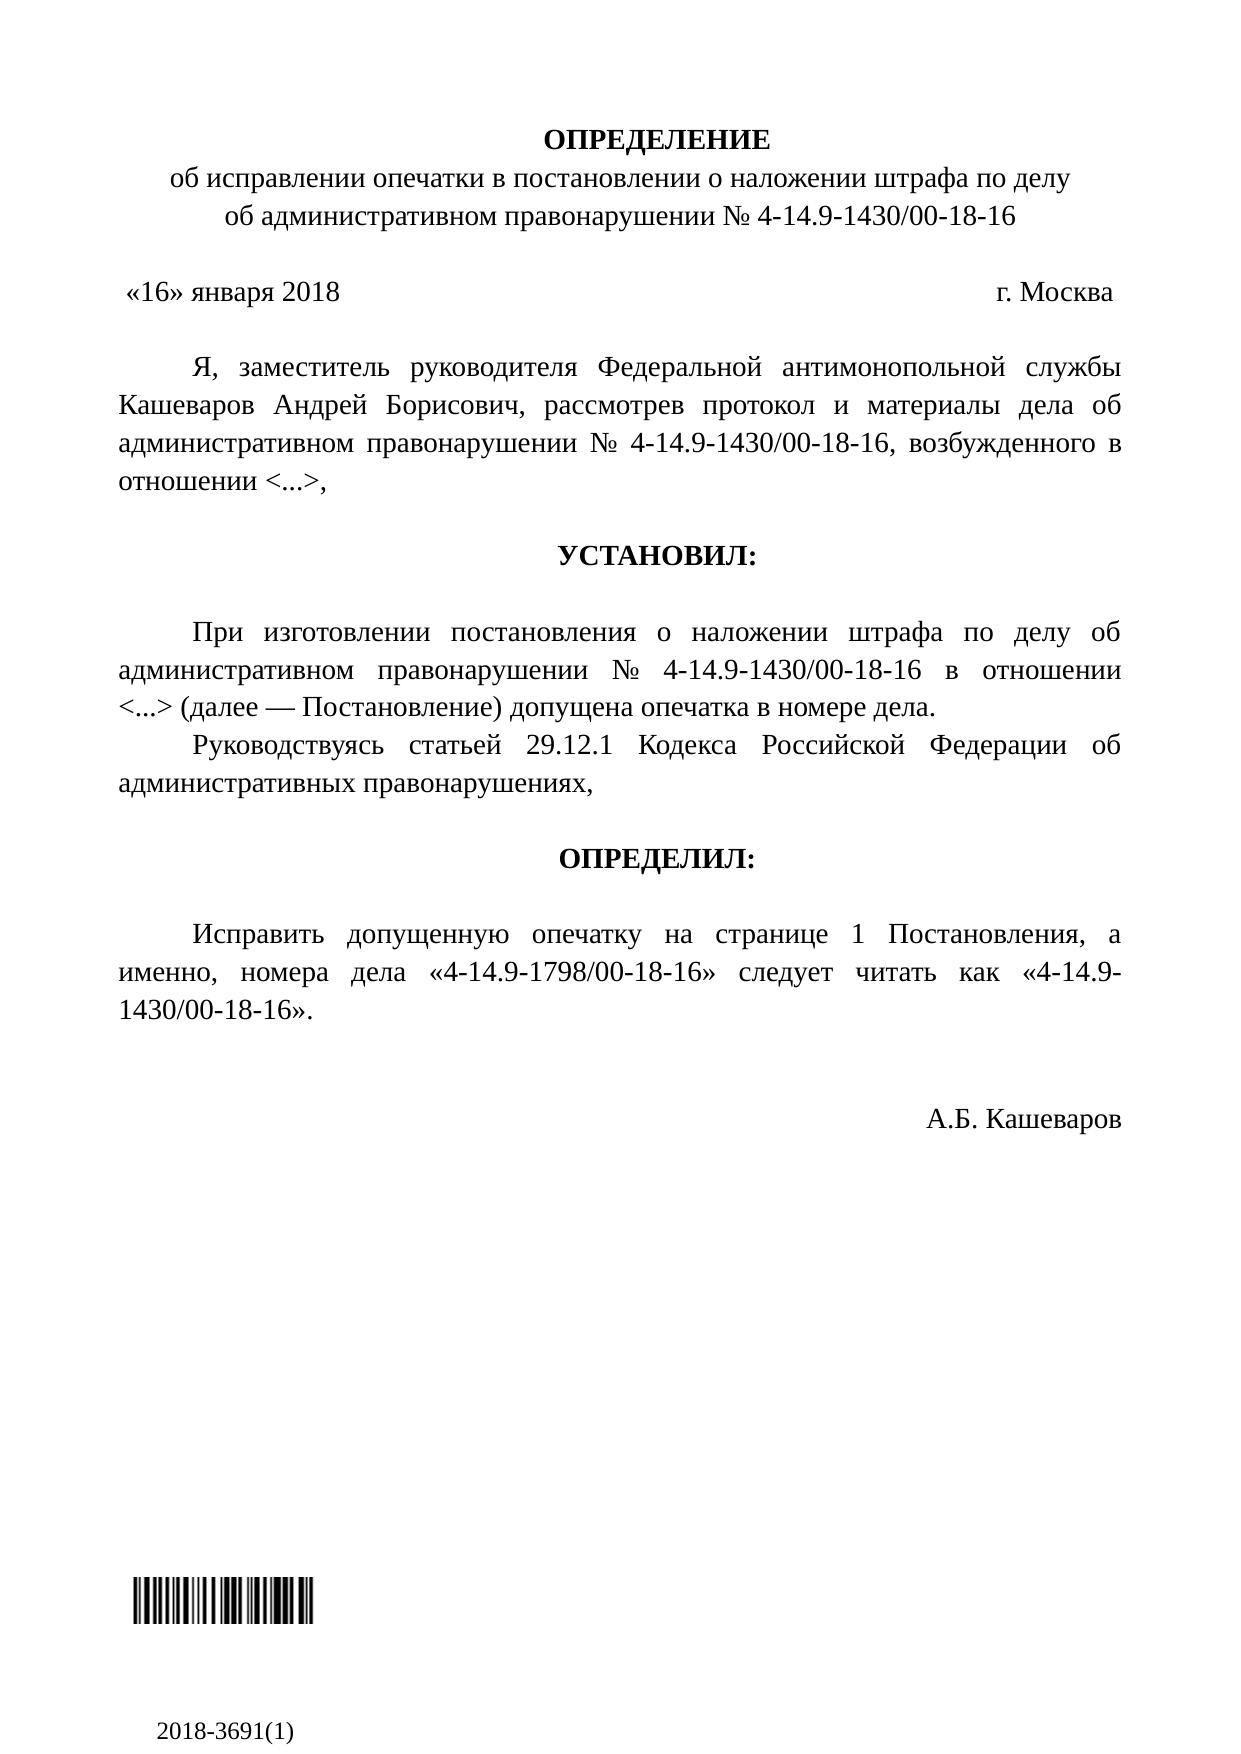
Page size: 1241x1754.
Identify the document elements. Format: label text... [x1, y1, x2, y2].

picture [118, 1577, 331, 1624]
text А.Б. Кашеваров [118, 1101, 1122, 1135]
text Я, заместитель руководителя Федеральной антимонопольной службы Кашеваров Андрей Борисович, рассмотрев протокол и материалы дела об административном правонарушении № 4-14.9-1430/00-18-16, возбужденного в отношении <...>, [118, 345, 1122, 496]
text об исправлении опечатки в постановлении о наложении штрафа по делу [118, 156, 1122, 194]
text УСТАНОВИЛ: [118, 534, 1122, 572]
text Исправить допущенную опечатку на странице 1 Постановления, а именно, номера дела «4-14.9-1798/00-18-16» следует читать как «4-14.9-1430/00-18-16». [118, 912, 1122, 1026]
text ОПРЕДЕЛИЛ: [118, 837, 1122, 874]
text об административном правонарушении № 4-14.9-1430/00-18-16 [118, 194, 1122, 232]
text ОПРЕДЕЛЕНИЕ [118, 118, 1122, 156]
text Руководствуясь статьей 29.12.1 Кодекса Российской Федерации об административных правонарушениях, [118, 723, 1122, 799]
text «16» января 2018 г. Москва [118, 269, 1122, 307]
text При изготовлении постановления о наложении штрафа по делу об административном правонарушении № 4-14.9-1430/00-18-16 в отношении <...> (далее — Постановление) допущена опечатка в номере дела. [118, 610, 1122, 723]
